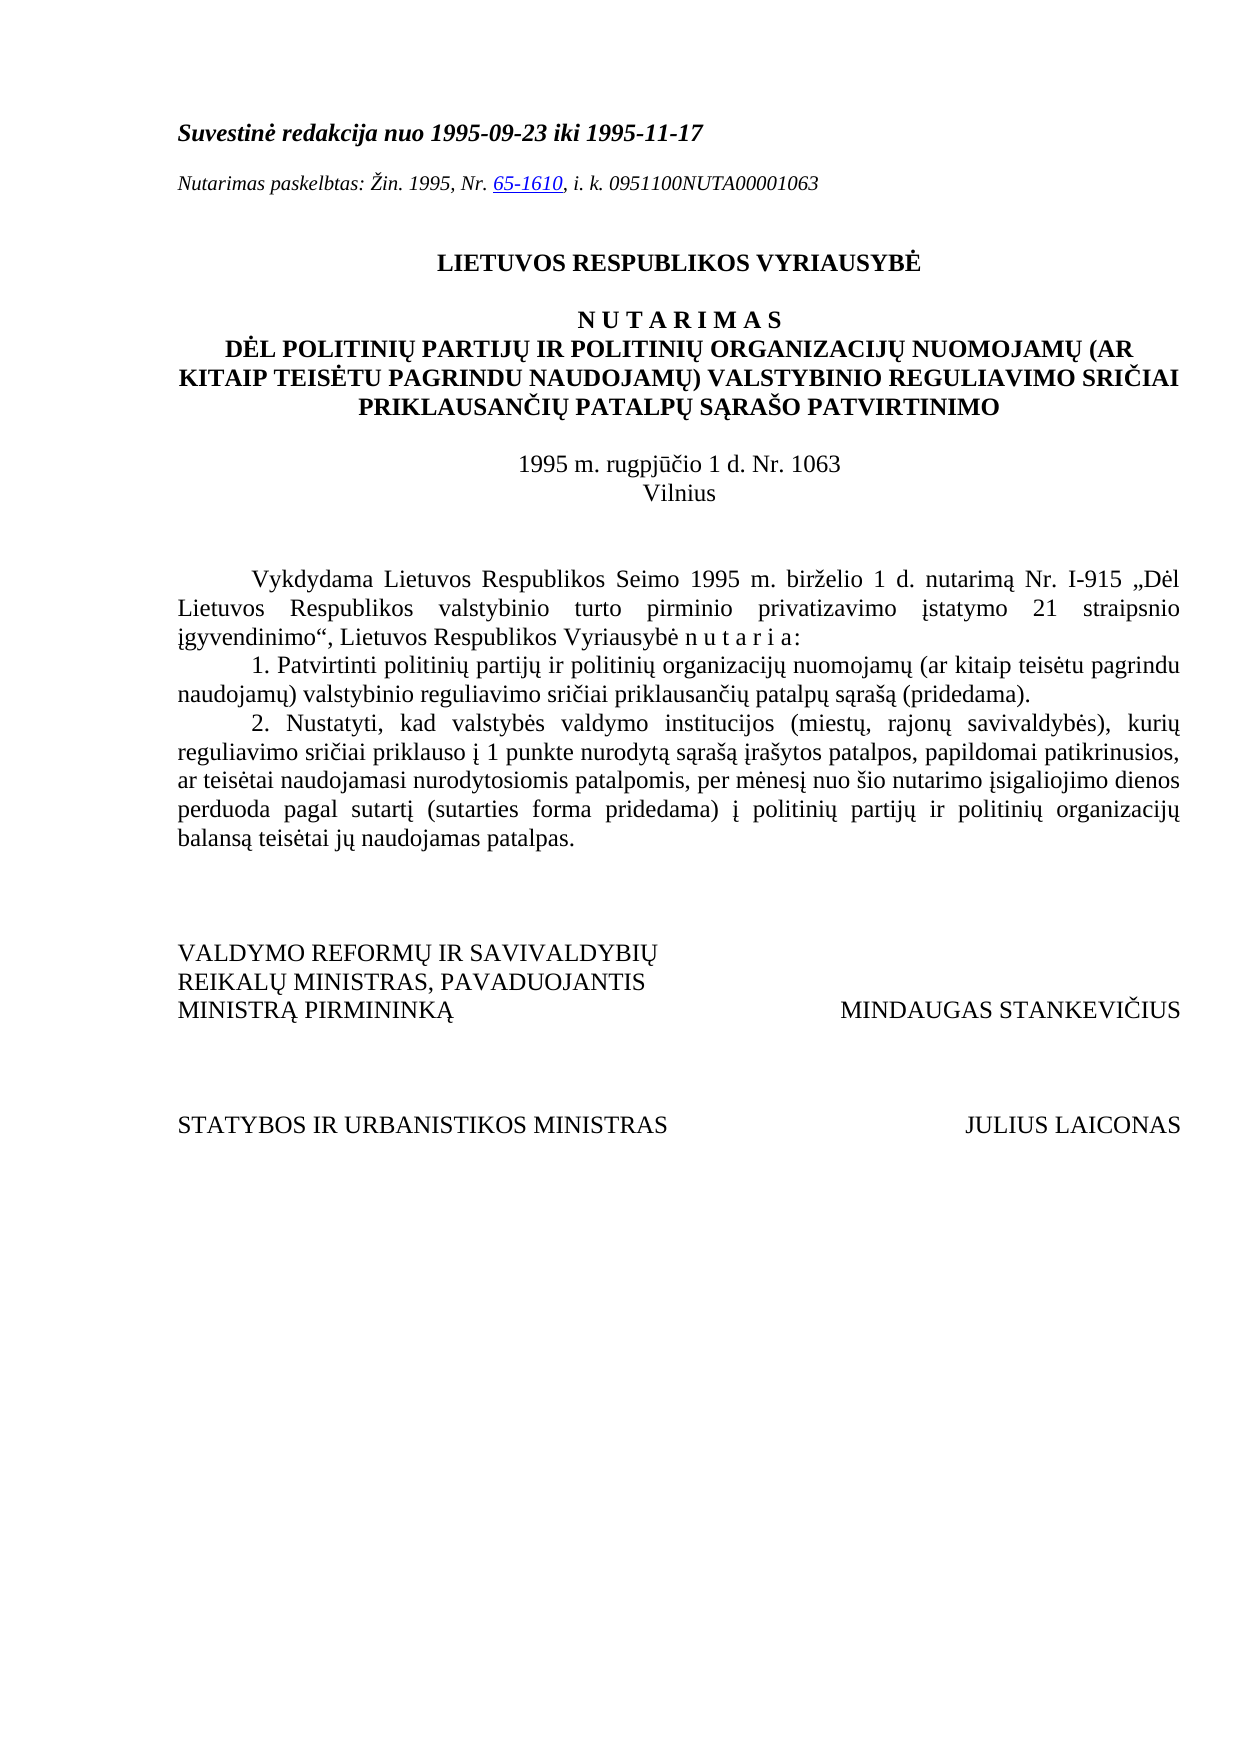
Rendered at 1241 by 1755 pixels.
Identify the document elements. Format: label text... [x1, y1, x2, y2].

text Nutarimas paskelbtas: Žin. 1995, Nr. 65-1610, i. k. 0951100NUTA00001063 [177, 171, 1181, 195]
text DĖL POLITINIŲ PARTIJŲ IR POLITINIŲ ORGANIZACIJŲ NUOMOJAMŲ (AR KITAIP TEISĖTU PAGRINDU NAUDOJAMŲ) VALSTYBINIO REGULIAVIMO SRIČIAI PRIKLAUSANČIŲ PATALPŲ SĄRAŠO PATVIRTINIMO [177, 334, 1181, 420]
text VALDYMO REFORMŲ IR SAVIVALDYBIŲ [177, 938, 1181, 967]
text MINISTRĄ PIRMININKĄ MINDAUGAS STANKEVIČIUS [177, 995, 1181, 1024]
text 2. Nustatyti, kad valstybės valdymo institucijos (miestų, rajonų savivaldybės), kurių reguliavimo sričiai priklauso į 1 punkte nurodytą sąrašą įrašytos patalpos, papildomai patikrinusios, ar teisėtai naudojamasi nurodytosiomis patalpomis, per mėnesį nuo šio nutarimo įsigaliojimo dienos perduoda pagal sutartį (sutarties forma pridedama) į politinių partijų ir politinių organizacijų balansą teisėtai jų naudojamas patalpas. [177, 708, 1181, 852]
text N U T A R I M A S [177, 305, 1181, 334]
text REIKALŲ MINISTRAS, PAVADUOJANTIS [177, 967, 1181, 995]
text Suvestinė redakcija nuo 1995-09-23 iki 1995-11-17 [177, 118, 1181, 147]
text STATYBOS IR URBANISTIKOS MINISTRAS JULIUS LAICONAS [177, 1110, 1181, 1139]
text Vilnius [177, 478, 1181, 507]
text LIETUVOS RESPUBLIKOS VYRIAUSYBĖ [177, 248, 1181, 277]
text 1. Patvirtinti politinių partijų ir politinių organizacijų nuomojamų (ar kitaip teisėtu pagrindu naudojamų) valstybinio reguliavimo sričiai priklausančių patalpų sąrašą (pridedama). [177, 650, 1181, 708]
text 1995 m. rugpjūčio 1 d. Nr. 1063 [177, 449, 1181, 478]
text Vykdydama Lietuvos Respublikos Seimo 1995 m. birželio 1 d. nutarimą Nr. I-915 „Dėl Lietuvos Respublikos valstybinio turto pirminio privatizavimo įstatymo 21 straipsnio įgyvendinimo“, Lietuvos Respublikos Vyriausybė nutaria: [177, 564, 1181, 650]
